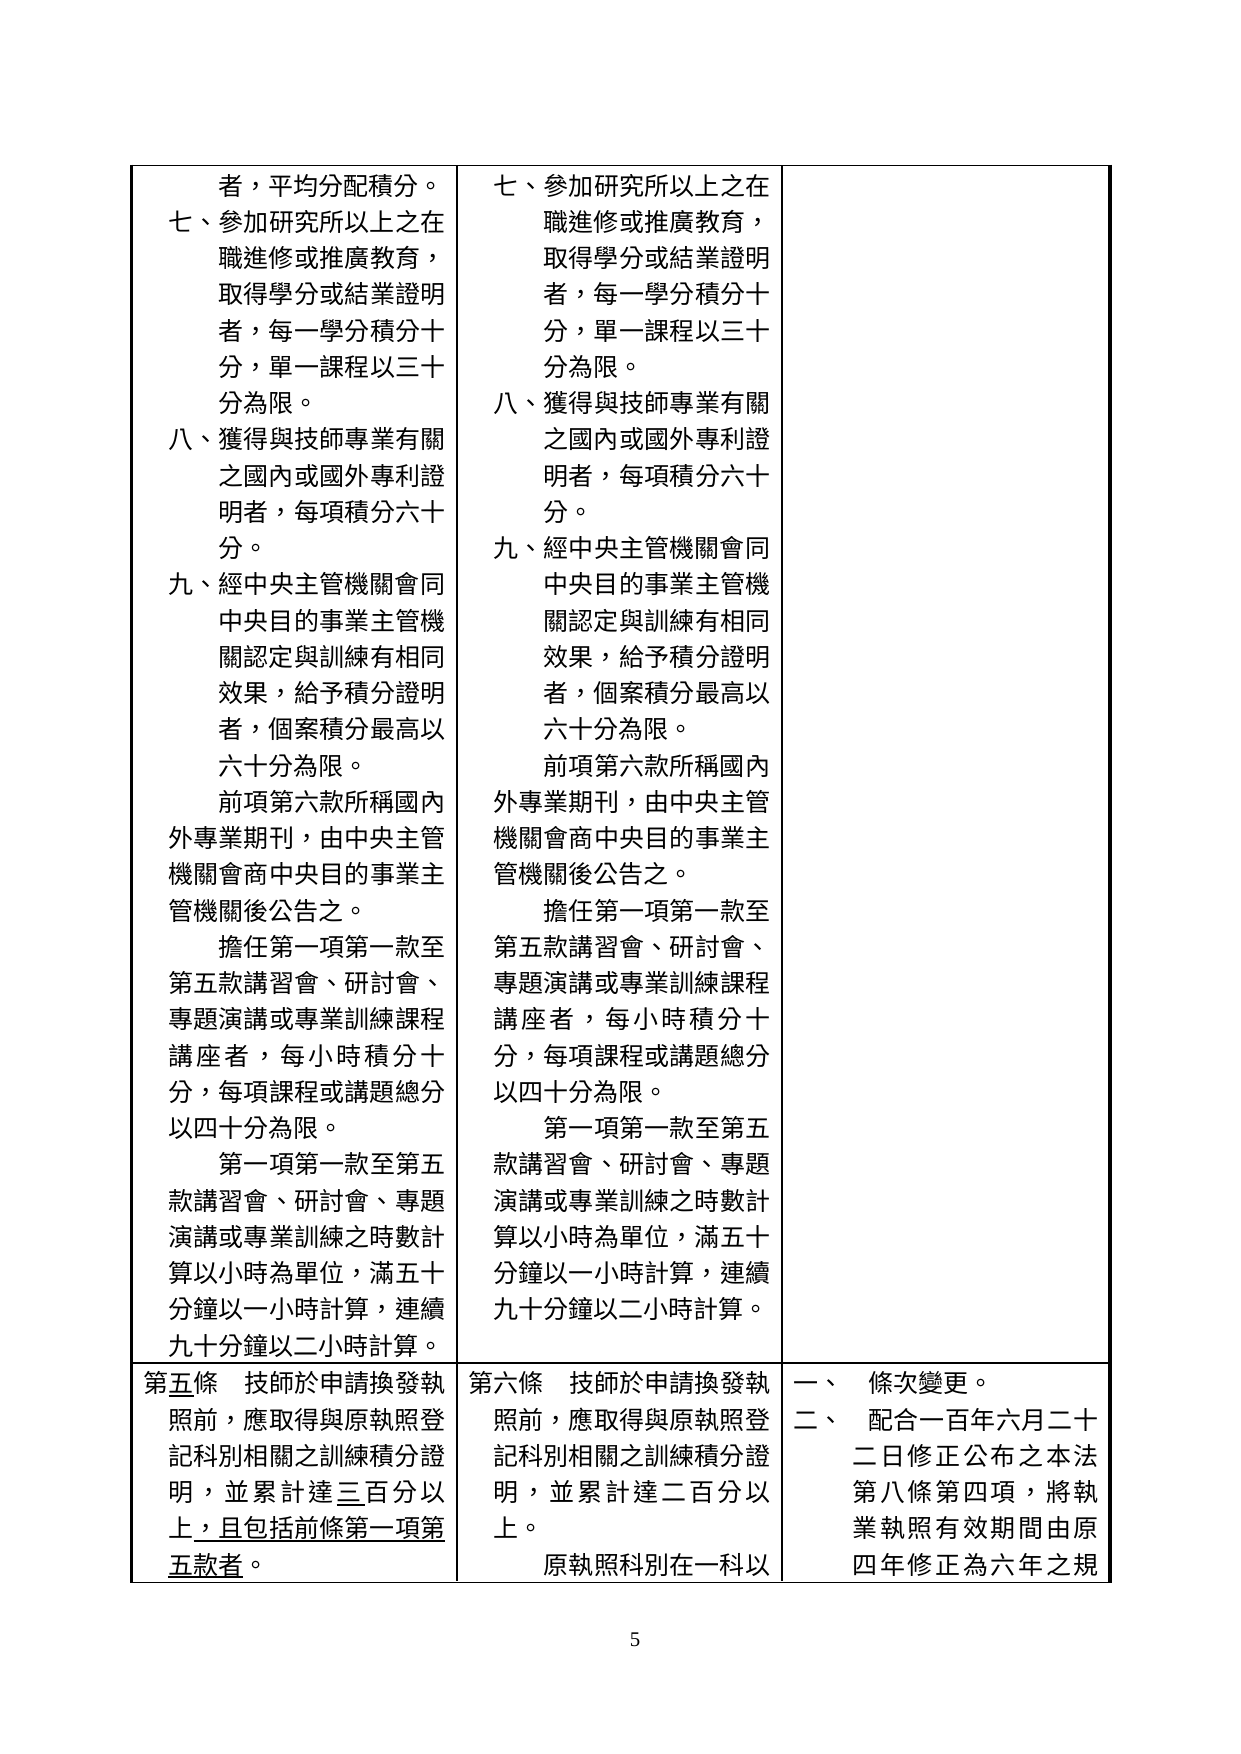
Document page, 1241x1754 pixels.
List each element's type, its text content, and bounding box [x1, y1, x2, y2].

table_cell 條次變更。 配合第三條條次修正為第二條，爰修正第一項序文文字；第二款配合一百年六月二十二日修正公布之本法第二十六條規定，增列數科聯合技師公會。 第二項至第四項未修正。 [783, 166, 1108, 1362]
table_cell 第五條 技師於申請換發執照前，應取得與原執照登記科別相關之訓練積分證明，並累計達三百分以上，且包括前條第一項第五款者。 [133, 1364, 456, 1581]
table_cell 第六條 技師於申請換發執照前，應取得與原執照登記科別相關之訓練積分證明，並累計達二百分以上。 原執照科別在一科以 [458, 1364, 781, 1581]
table_cell 條次變更。 配合一百年六月二十二日修正公布之本法第八條第四項，將執業執照有效期間由原四年修正為六年之規 [783, 1364, 1108, 1581]
table_cell 七、參加研究所以上之在職進修或推廣教育，取得學分或結業證明者，每一學分積分十分，單一課程以三十分為限。 八、獲得與技師專業有關之國內或國外專利證明者，每項積分六十分。 九、經中央主管機關會同中央目的事業主管機關認定與訓練有相同效果，給予積分證明者，個案積分最高以六十分為限。 前項第六款所稱國內外專業期刊，由中央主管機關會商中央目的事業主管機關後公告之。 擔任第一項第一款至第五款講習會、研討會、專題演講或專業訓練課程講座者，每小時積分十分，每項課程或講題總分以四十分為限。 第一項第一款至第五款講習會、研討會、專題演講或專業訓練之時數計算以小時為單位，滿五十分鐘以一小時計算，連續九十分鐘以二小時計算。 [458, 166, 781, 1362]
table_cell 者，平均分配積分。 七、參加研究所以上之在職進修或推廣教育，取得學分或結業證明者，每一學分積分十分，單一課程以三十分為限。 八、獲得與技師專業有關之國內或國外專利證明者，每項積分六十分。 九、經中央主管機關會同中央目的事業主管機關認定與訓練有相同效果，給予積分證明者，個案積分最高以六十分為限。 前項第六款所稱國內外專業期刊，由中央主管機關會商中央目的事業主管機關後公告之。 擔任第一項第一款至第五款講習會、研討會、專題演講或專業訓練課程講座者，每小時積分十分，每項課程或講題總分以四十分為限。 第一項第一款至第五款講習會、研討會、專題演講或專業訓練之時數計算以小時為單位，滿五十分鐘以一小時計算，連續九十分鐘以二小時計算。 [133, 166, 456, 1362]
